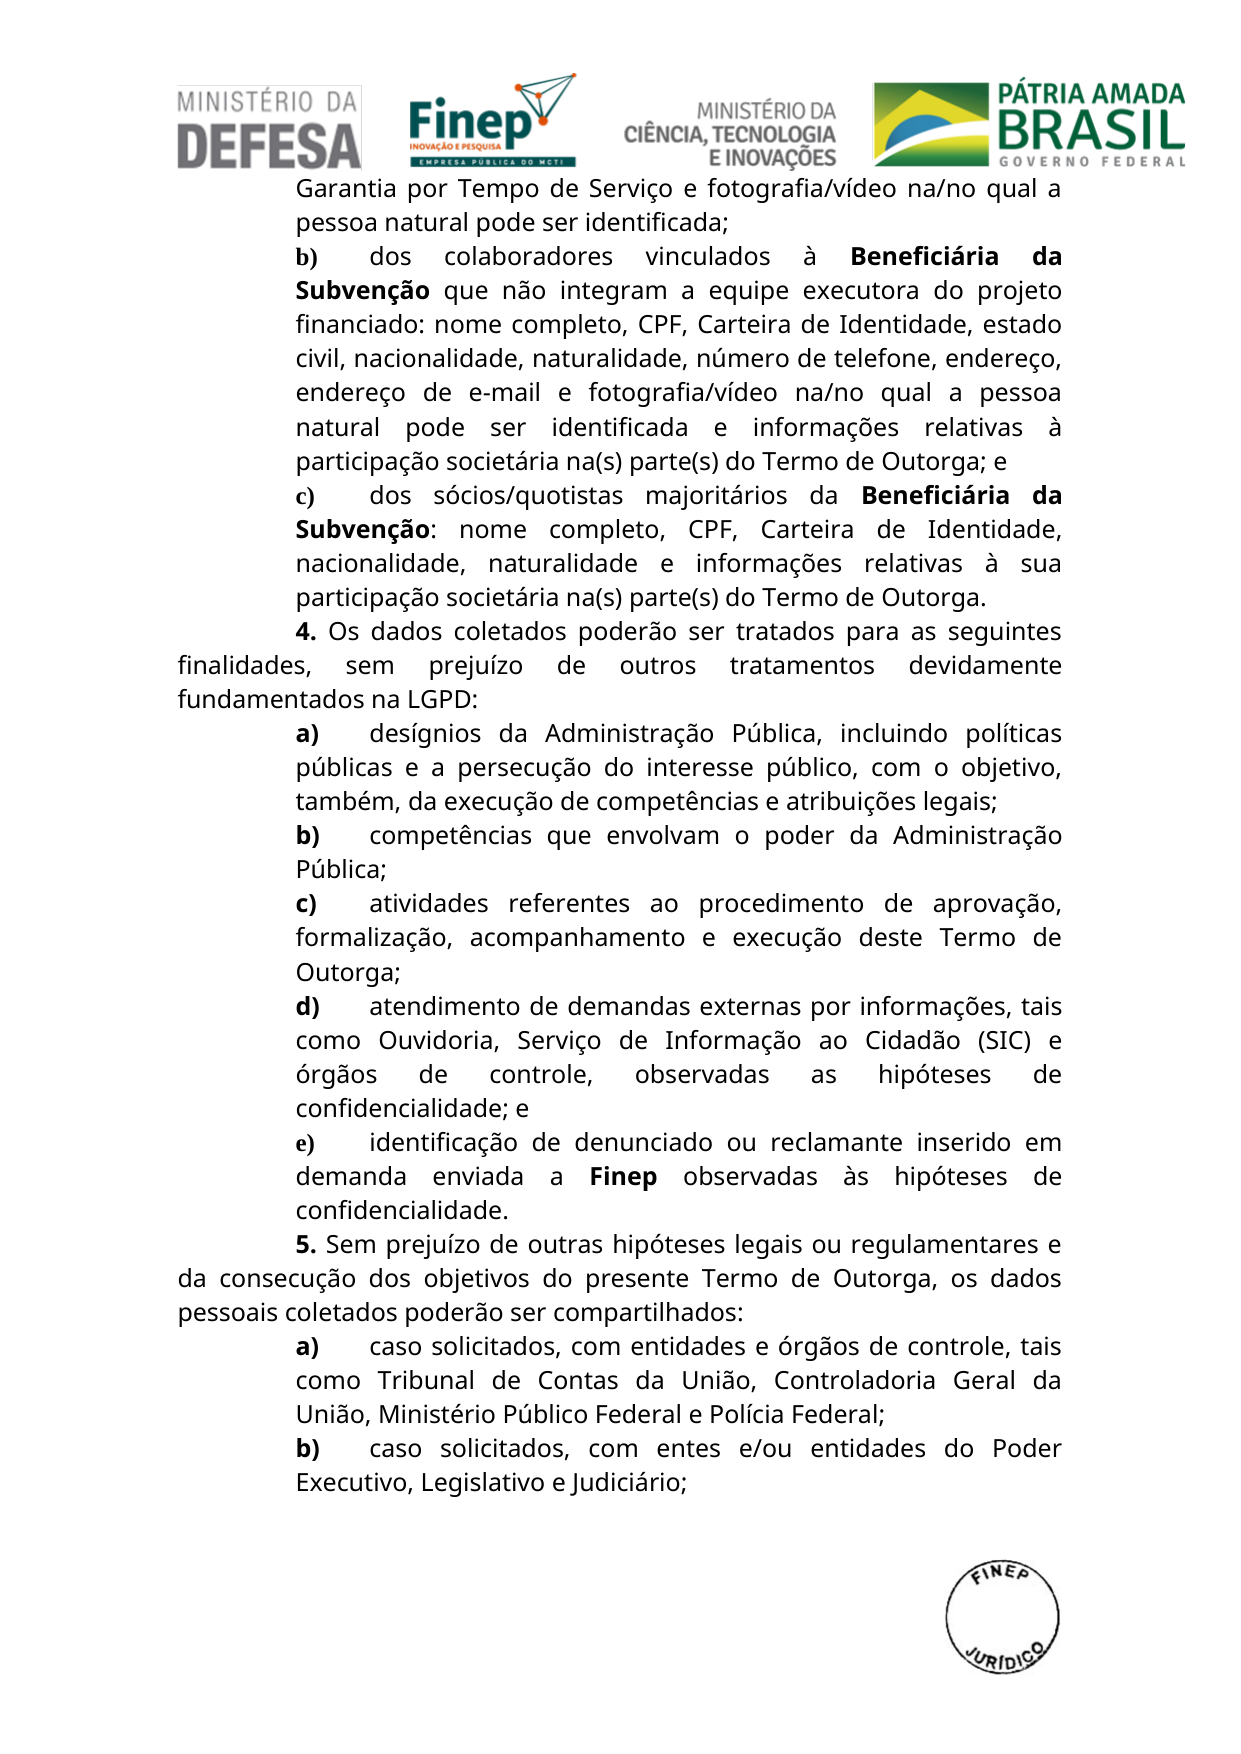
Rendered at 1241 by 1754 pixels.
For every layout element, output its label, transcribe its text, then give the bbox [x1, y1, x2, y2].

list desígnios da Administração Pública, incluindo políticas públicas e a persecução do interesse público, com o objetivo, também, da execução de competências e atribuições legais; [295, 716, 1063, 818]
list dos sócios/quotistas majoritários da Beneficiária da Subvenção: nome completo, CPF, Carteira de Identidade, nacionalidade, naturalidade e informações relativas à sua participação societária na(s) parte(s) do Termo de Outorga. [295, 477, 1063, 613]
list caso solicitados, com entes e/ou entidades do Poder Executivo, Legislativo e Judiciário; [295, 1431, 1063, 1499]
list atendimento de demandas externas por informações, tais como Ouvidoria, Serviço de Informação ao Cidadão (SIC) e órgãos de controle, observadas as hipóteses de confidencialidade; e [295, 988, 1063, 1124]
list competências que envolvam o poder da Administração Pública; [295, 818, 1063, 886]
list caso solicitados, com entidades e órgãos de controle, tais como Tribunal de Contas da União, Controladoria Geral da União, Ministério Público Federal e Polícia Federal; [295, 1329, 1063, 1431]
text 4. Os dados coletados poderão ser tratados para as seguintes finalidades, sem prejuízo de outros tratamentos devidamente fundamentados na LGPD: [177, 613, 1063, 716]
list dos colaboradores vinculados à Beneficiária da Subvenção que não integram a equipe executora do projeto financiado: nome completo, CPF, Carteira de Identidade, estado civil, nacionalidade, naturalidade, número de telefone, endereço, endereço de e-mail e fotografia/vídeo na/no qual a pessoa natural pode ser identificada e informações relativas à participação societária na(s) parte(s) do Termo de Outorga; e [295, 239, 1063, 477]
list Garantia por Tempo de Serviço e fotografia/vídeo na/no qual a pessoa natural pode ser identificada; [295, 171, 1063, 239]
list atividades referentes ao procedimento de aprovação, formalização, acompanhamento e execução deste Termo de Outorga; [295, 886, 1063, 988]
text 5. Sem prejuízo de outras hipóteses legais ou regulamentares e da consecução dos objetivos do presente Termo de Outorga, os dados pessoais coletados poderão ser compartilhados: [177, 1227, 1063, 1329]
list identificação de denunciado ou reclamante inserido em demanda enviada a Finep observadas às hipóteses de confidencialidade. [295, 1124, 1063, 1227]
